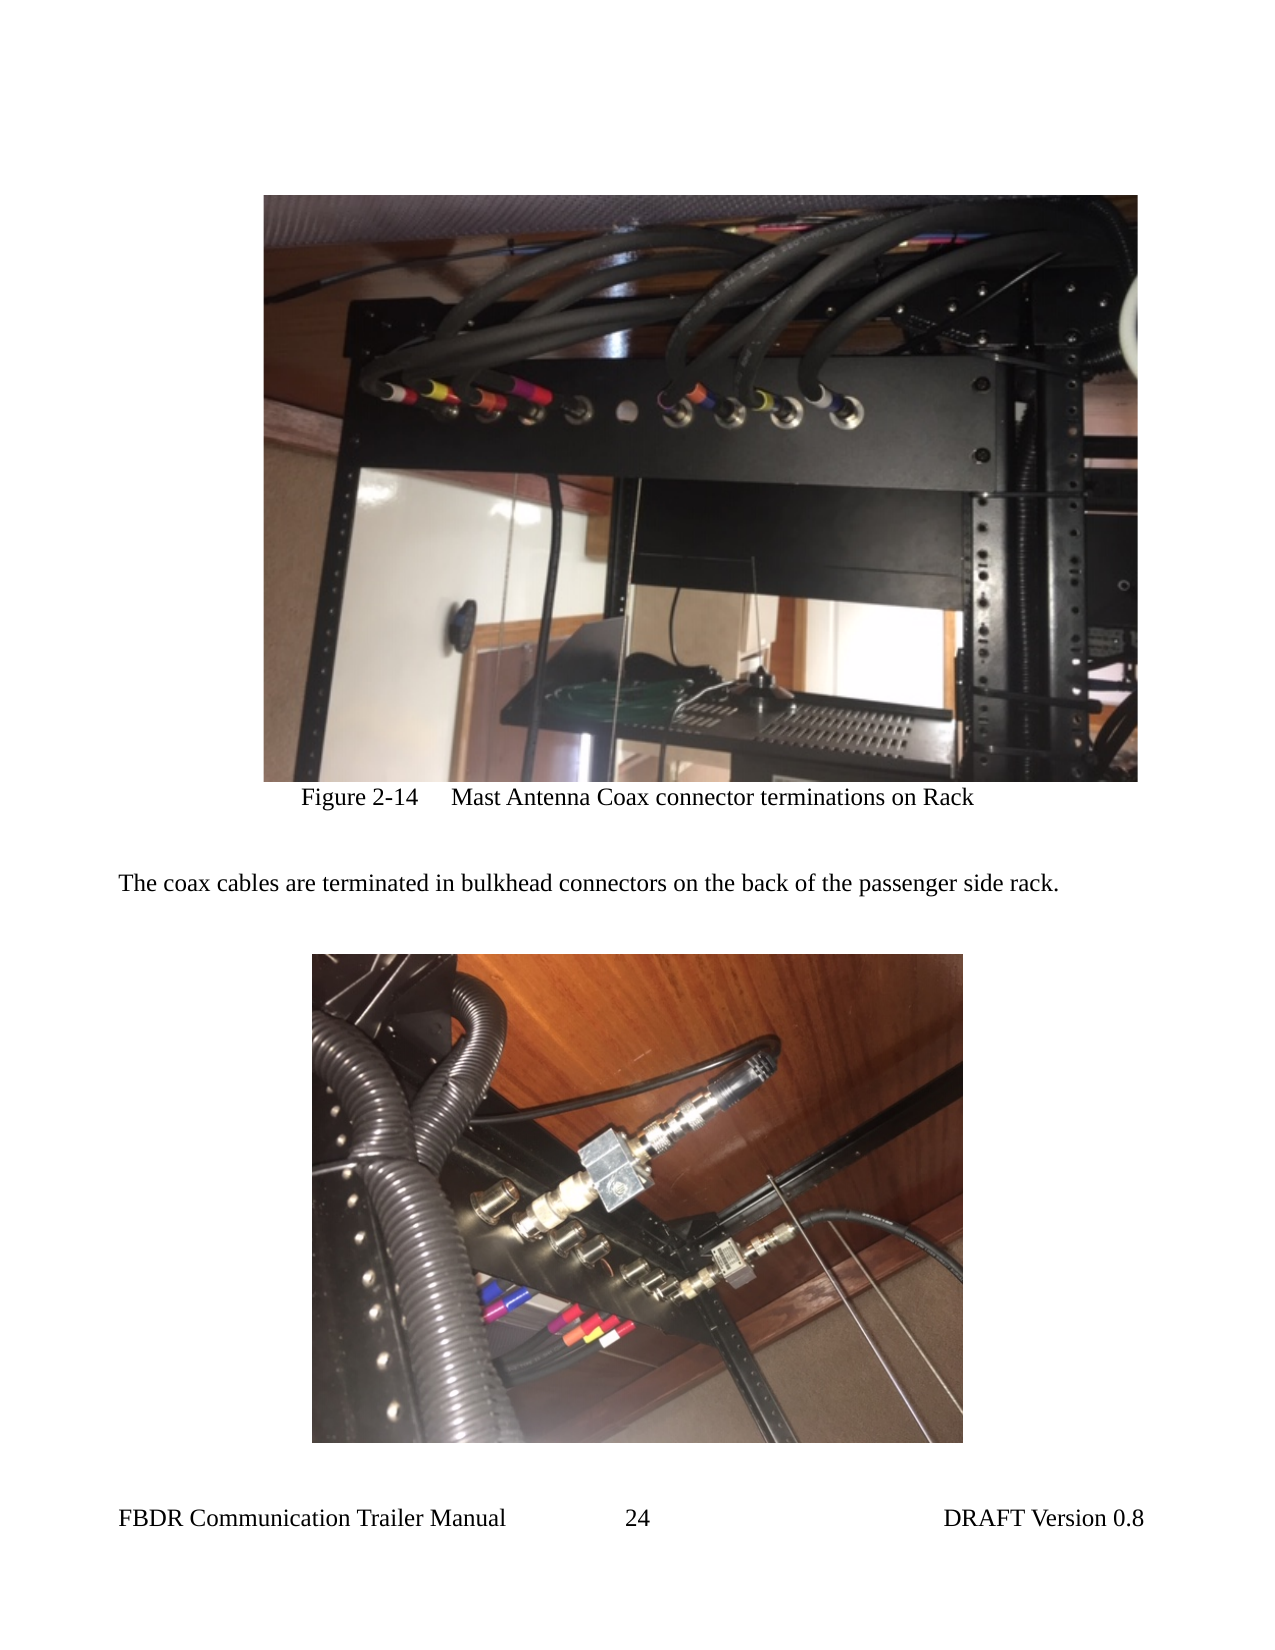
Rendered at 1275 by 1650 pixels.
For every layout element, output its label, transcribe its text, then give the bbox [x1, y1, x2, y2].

text The coax cables are terminated in bulkhead connectors on the back of the passenger side rack. [118, 868, 1157, 897]
picture [312, 954, 963, 1443]
picture [263, 195, 1138, 782]
text Figure 2-14 Mast Antenna Coax connector terminations on Rack [118, 176, 1157, 811]
